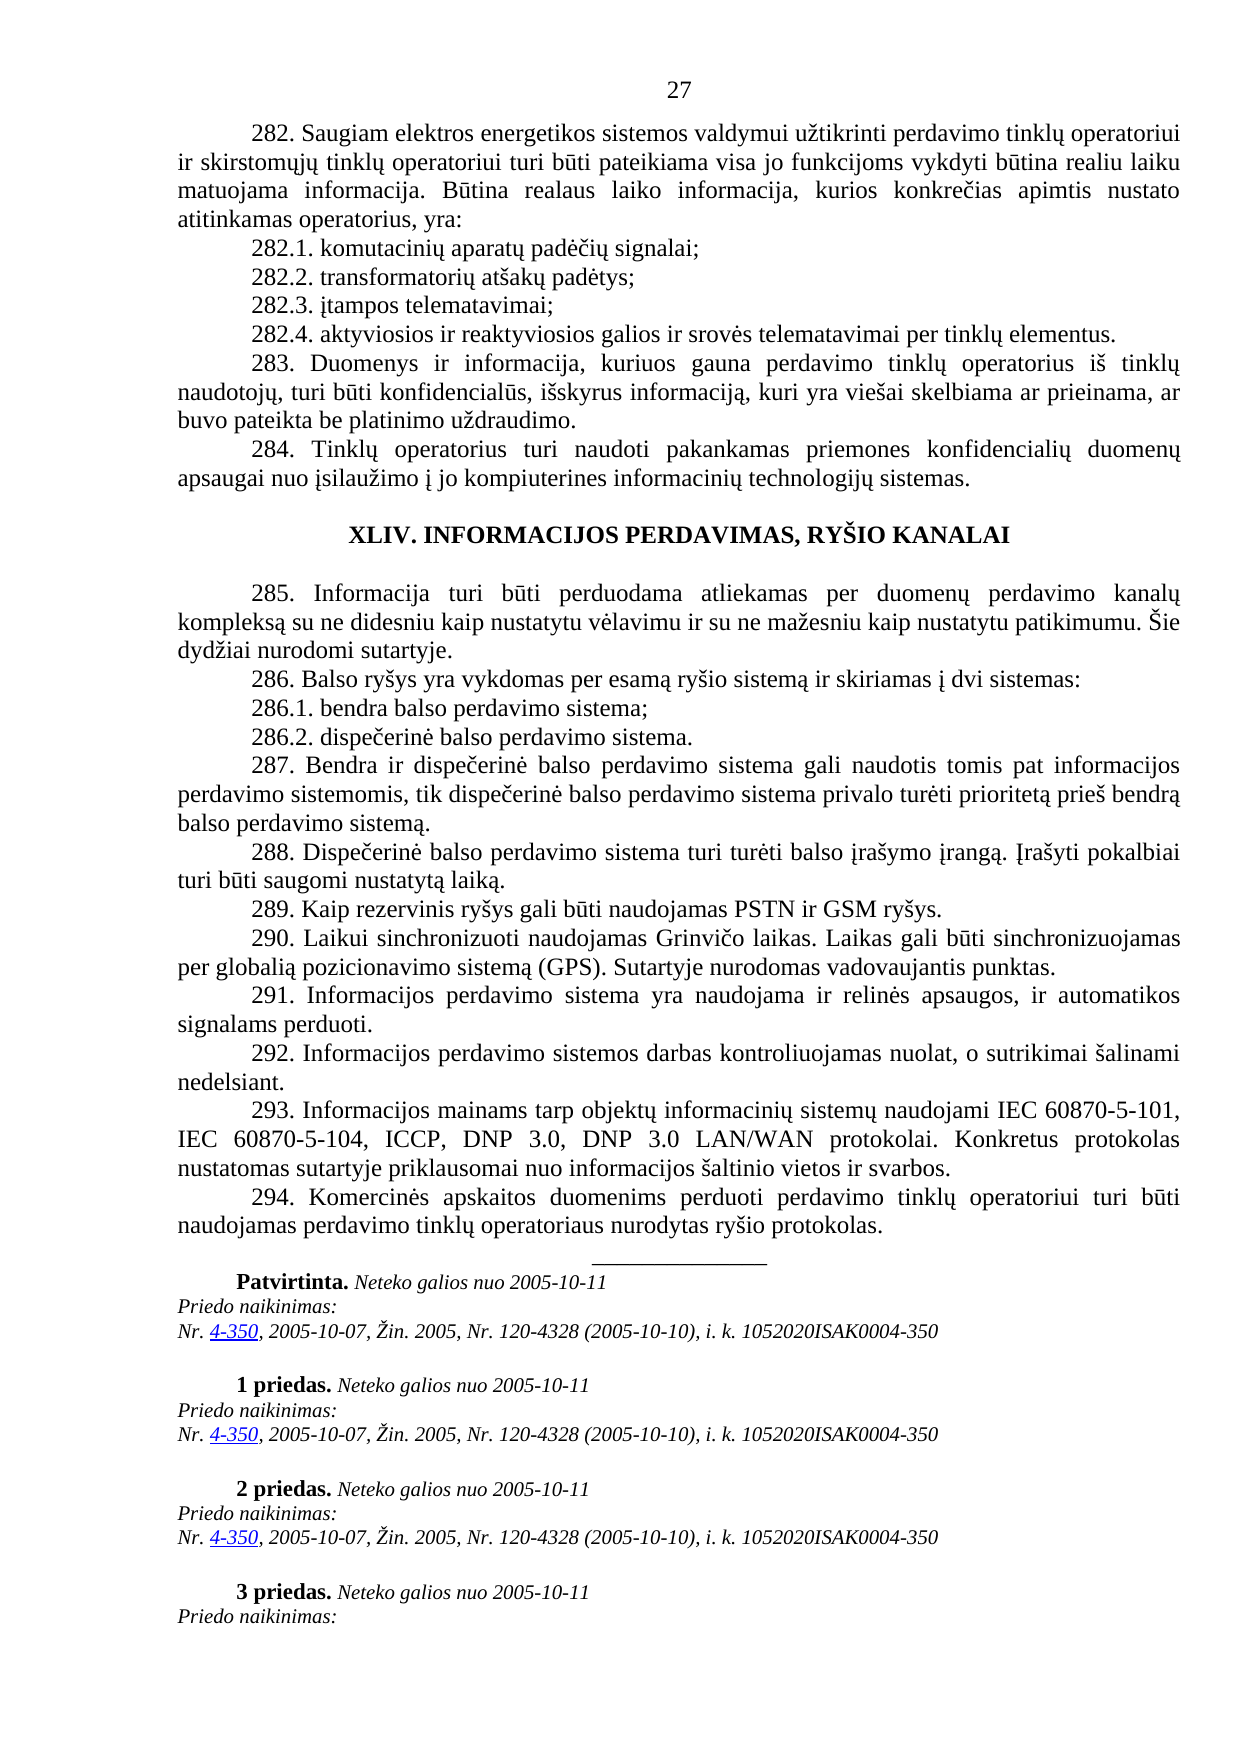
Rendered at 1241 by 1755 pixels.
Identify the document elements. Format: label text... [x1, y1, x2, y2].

text Nr. 4-350, 2005-10-07, Žin. 2005, Nr. 120-4328 (2005-10-10), i. k. 1052020ISAK0004-350 [177, 1318, 1181, 1343]
text 288. Dispečerinė balso perdavimo sistema turi turėti balso įrašymo įrangą. Įrašyti pokalbiai turi būti saugomi nustatytą laiką. [177, 837, 1181, 894]
text 285. Informacija turi būti perduodama atliekamas per duomenų perdavimo kanalų kompleksą su ne didesniu kaip nustatytu vėlavimu ir su ne mažesniu kaip nustatytu patikimumu. Šie dydžiai nurodomi sutartyje. [177, 578, 1181, 664]
text XLIV. INFORMACIJOS PERDAVIMAS, RYŠIO KANALAI [177, 521, 1181, 549]
text 282.2. transformatorių atšakų padėtys; [177, 262, 1181, 291]
text 282.3. įtampos telematavimai; [177, 291, 1181, 319]
text Priedo naikinimas: [177, 1398, 1181, 1422]
text 293. Informacijos mainams tarp objektų informacinių sistemų naudojami IEC 60870-5-101, IEC 60870-5-104, ICCP, DNP 3.0, DNP 3.0 LAN/WAN protokolai. Konkretus protokolas nustatomas sutartyje priklausomai nuo informacijos šaltinio vietos ir svarbos. [177, 1096, 1181, 1182]
text Nr. 4-350, 2005-10-07, Žin. 2005, Nr. 120-4328 (2005-10-10), i. k. 1052020ISAK0004-350 [177, 1525, 1181, 1549]
text 286.2. dispečerinė balso perdavimo sistema. [177, 722, 1181, 751]
text 282.4. aktyviosios ir reaktyviosios galios ir srovės telematavimai per tinklų elementus. [177, 319, 1181, 348]
text 1 priedas. Neteko galios nuo 2005-10-11 [177, 1371, 1181, 1398]
text 282.1. komutacinių aparatų padėčių signalai; [177, 233, 1181, 262]
text 289. Kaip rezervinis ryšys gali būti naudojamas PSTN ir GSM ryšys. [177, 894, 1181, 923]
text Nr. 4-350, 2005-10-07, Žin. 2005, Nr. 120-4328 (2005-10-10), i. k. 1052020ISAK0004-350 [177, 1422, 1181, 1446]
text ______________ [177, 1239, 1181, 1268]
text 290. Laikui sinchronizuoti naudojamas Grinvičo laikas. Laikas gali būti sinchronizuojamas per globalią pozicionavimo sistemą (GPS). Sutartyje nurodomas vadovaujantis punktas. [177, 923, 1181, 981]
text Priedo naikinimas: [177, 1501, 1181, 1525]
text Priedo naikinimas: [177, 1294, 1181, 1318]
text 292. Informacijos perdavimo sistemos darbas kontroliuojamas nuolat, o sutrikimai šalinami nedelsiant. [177, 1038, 1181, 1096]
text 284. Tinklų operatorius turi naudoti pakankamas priemones konfidencialių duomenų apsaugai nuo įsilaužimo į jo kompiuterines informacinių technologijų sistemas. [177, 434, 1181, 492]
text 291. Informacijos perdavimo sistema yra naudojama ir relinės apsaugos, ir automatikos signalams perduoti. [177, 981, 1181, 1038]
text Priedo naikinimas: [177, 1604, 1181, 1628]
text 2 priedas. Neteko galios nuo 2005-10-11 [177, 1474, 1181, 1501]
text 294. Komercinės apskaitos duomenims perduoti perdavimo tinklų operatoriui turi būti naudojamas perdavimo tinklų operatoriaus nurodytas ryšio protokolas. [177, 1182, 1181, 1239]
text Patvirtinta. Neteko galios nuo 2005-10-11 [177, 1268, 1181, 1294]
text 286.1. bendra balso perdavimo sistema; [177, 693, 1181, 722]
text 287. Bendra ir dispečerinė balso perdavimo sistema gali naudotis tomis pat informacijos perdavimo sistemomis, tik dispečerinė balso perdavimo sistema privalo turėti prioritetą prieš bendrą balso perdavimo sistemą. [177, 751, 1181, 837]
text 3 priedas. Neteko galios nuo 2005-10-11 [177, 1578, 1181, 1604]
text 282. Saugiam elektros energetikos sistemos valdymui užtikrinti perdavimo tinklų operatoriui ir skirstomųjų tinklų operatoriui turi būti pateikiama visa jo funkcijoms vykdyti būtina realiu laiku matuojama informacija. Būtina realaus laiko informacija, kurios konkrečias apimtis nustato atitinkamas operatorius, yra: [177, 118, 1181, 233]
text 283. Duomenys ir informacija, kuriuos gauna perdavimo tinklų operatorius iš tinklų naudotojų, turi būti konfidencialūs, išskyrus informaciją, kuri yra viešai skelbiama ar prieinama, ar buvo pateikta be platinimo uždraudimo. [177, 348, 1181, 434]
text 286. Balso ryšys yra vykdomas per esamą ryšio sistemą ir skiriamas į dvi sistemas: [177, 664, 1181, 693]
